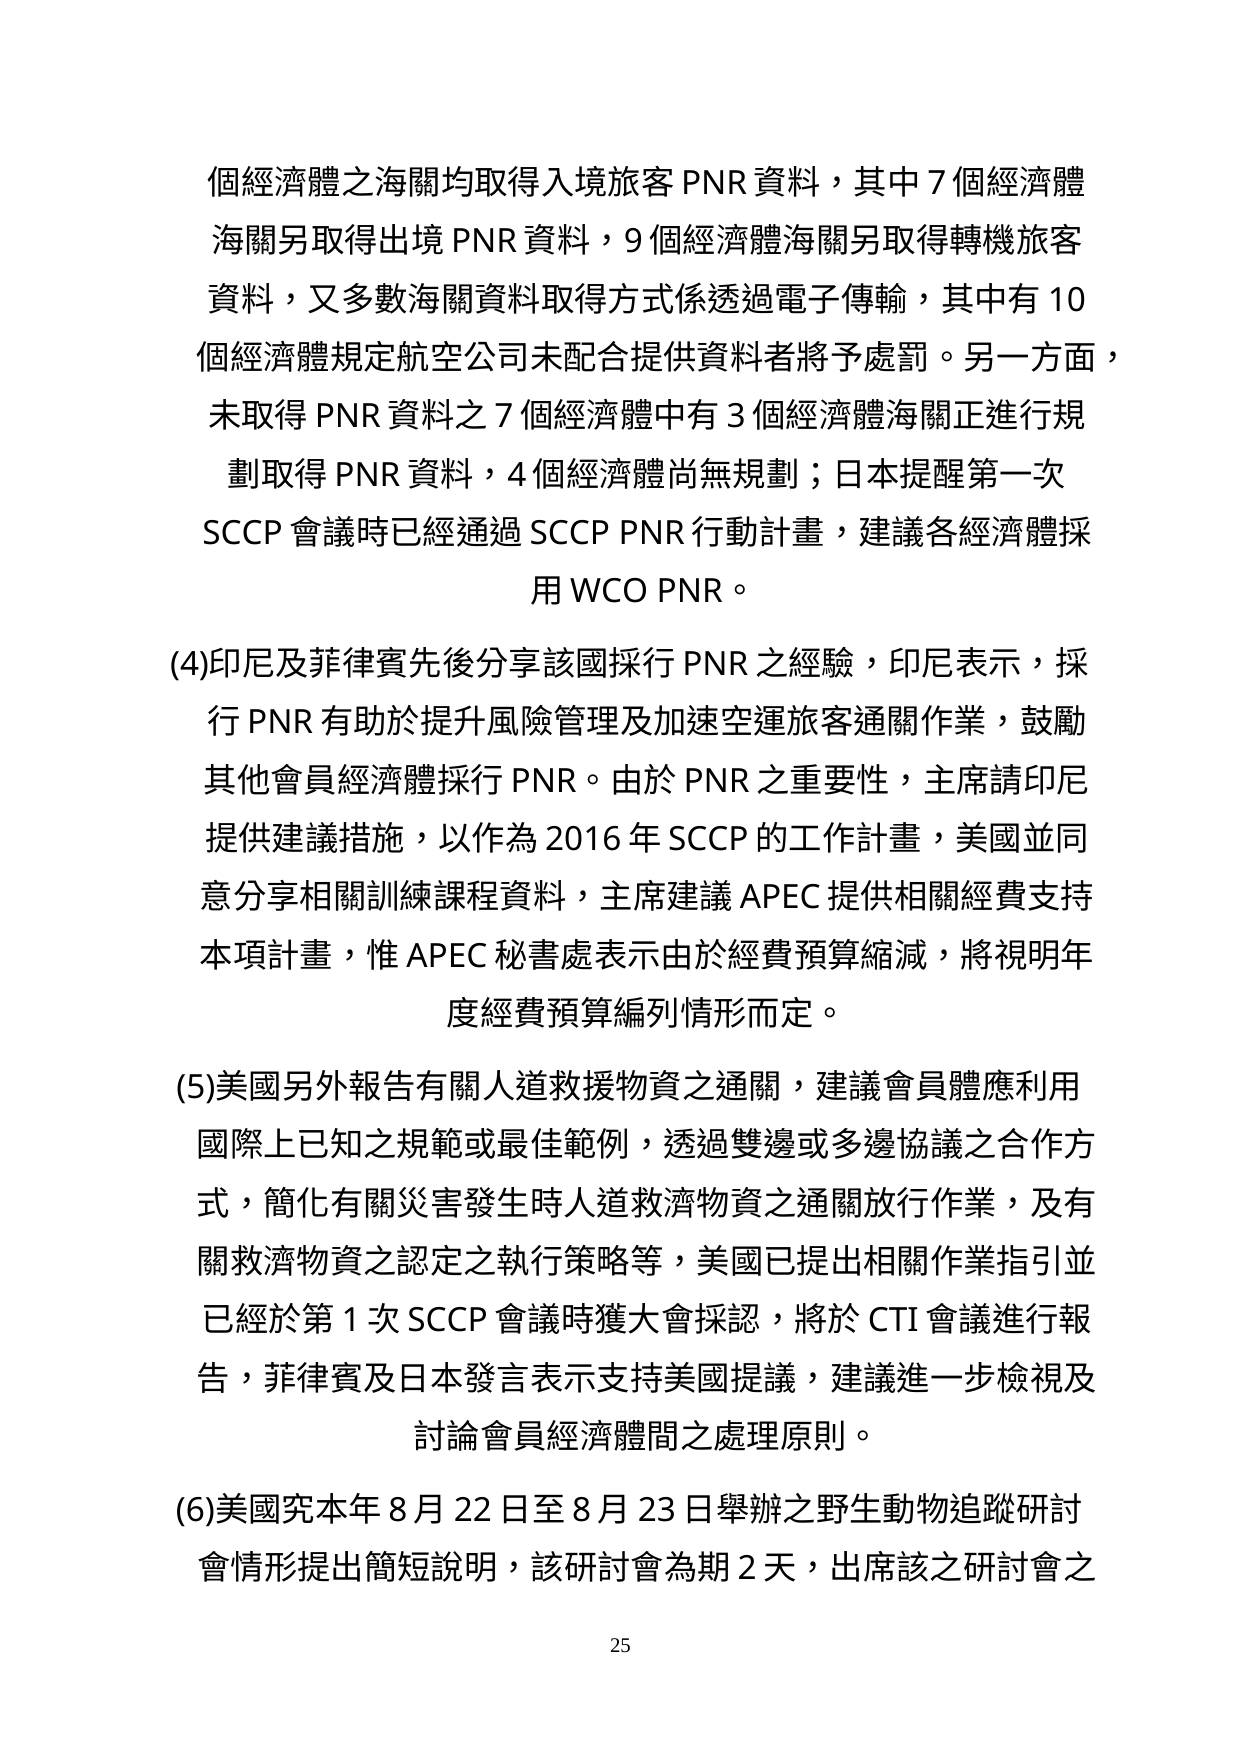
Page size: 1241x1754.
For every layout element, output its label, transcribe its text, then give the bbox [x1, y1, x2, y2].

text (4)印尼及菲律賓先後分享該國採行PNR之經驗，印尼表示，採行PNR有助於提升風險管理及加速空運旅客通關作業，鼓勵其他會員經濟體採行PNR。由於PNR之重要性，主席請印尼提供建議措施，以作為2016年SCCP的工作計畫，美國並同意分享相關訓練課程資料，主席建議APEC提供相關經費支持本項計畫，惟APEC秘書處表示由於經費預算縮減，將視明年度經費預算編列情形而定。 [159, 629, 1098, 1037]
text (6)美國究本年8月22日至8月23日舉辦之野生動物追蹤研討會情形提出簡短說明，該研討會為期2天，出席該之研討會之經濟體代表共有45位，討論主題包括野生動物之認定與查驗、篩選與檢核技術、風險分析、證據之處理、技術與資訊來源之投資等，與會代表均認為政府及多數非政府機關之協助係有效對抗非法買賣野生動物之重要因素。 [159, 1475, 1098, 1591]
text (5)美國另外報告有關人道救援物資之通關，建議會員體應利用國際上已知之規範或最佳範例，透過雙邊或多邊協議之合作方式，簡化有關災害發生時人道救濟物資之通關放行作業，及有關救濟物資之認定之執行策略等，美國已提出相關作業指引並已經於第1次SCCP會議時獲大會採認，將於CTI會議進行報告，菲律賓及日本發言表示支持美國提議，建議進一步檢視及討論會員經濟體間之處理原則。 [159, 1052, 1098, 1460]
text (3)針對WCO有關PNR之簡報，日本根據今年5月參加日本PNR研討會之出席代表所填答之問卷分析，補充說明APEC各經濟體海關實施PNR之情形，目前21個經濟體其中有12經濟體海關已取得PNR資料，且經過合法授權取得資料，該12個經濟體之海關均取得入境旅客PNR資料，其中7個經濟體海關另取得出境PNR資料，9個經濟體海關另取得轉機旅客資料，又多數海關資料取得方式係透過電子傳輸，其中有10個經濟體規定航空公司未配合提供資料者將予處罰。另一方面，未取得PNR資料之7個經濟體中有3個經濟體海關正進行規劃取得PNR資料，4個經濟體尚無規劃；日本提醒第一次SCCP會議時已經通過SCCP PNR行動計畫，建議各經濟體採用WCO PNR。 [159, 148, 1098, 614]
